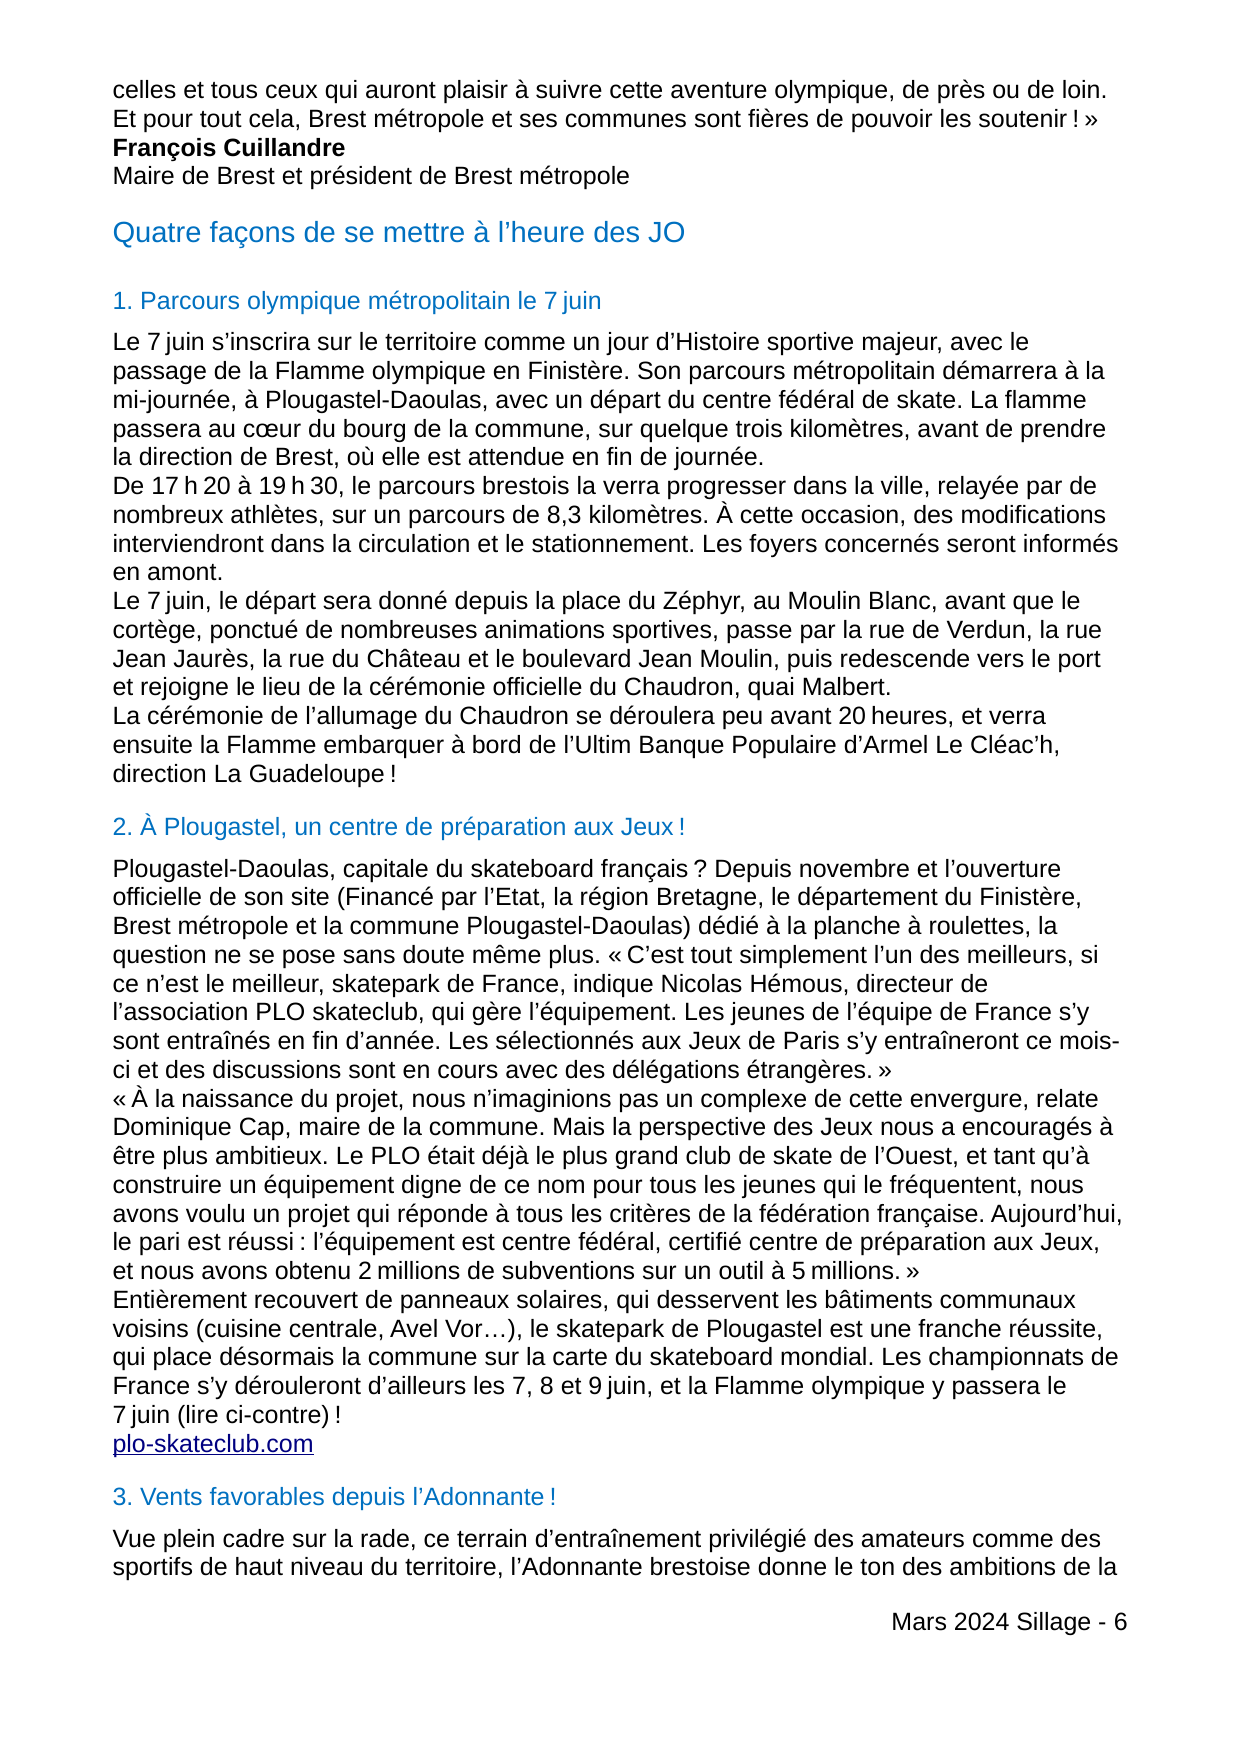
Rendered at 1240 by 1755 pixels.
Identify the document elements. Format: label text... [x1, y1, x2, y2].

subtitle 1. Parcours olympique métropolitain le 7 juin [112, 286, 1127, 315]
subtitle 2. À Plougastel, un centre de préparation aux Jeux ! [112, 812, 1127, 841]
text La cérémonie de l’allumage du Chaudron se déroulera peu avant 20 heures, et verra ensuite la Flamme embarquer à bord de l’Ultim Banque Populaire d’Armel Le Cléac’h, direction La Guadeloupe ! [112, 701, 1127, 787]
text Maire de Brest et président de Brest métropole [112, 161, 1127, 190]
text Plougastel-Daoulas, capitale du skateboard français ? Depuis novembre et l’ouverture officielle de son site (Financé par l’Etat, la région Bretagne, le département du Finistère, Brest métropole et la commune Plougastel-Daoulas) dédié à la planche à roulettes, la question ne se pose sans doute même plus. « C’est tout simplement l’un des meilleurs, si ce n’est le meilleur, skatepark de France, indique Nicolas Hémous, directeur de l’association PLO skateclub, qui gère l’équipement. Les jeunes de l’équipe de France s’y sont entraînés en fin d’année. Les sélectionnés aux Jeux de Paris s’y entraîneront ce mois-ci et des discussions sont en cours avec des délégations étrangères. » [112, 853, 1127, 1083]
text Le 7 juin, le départ sera donné depuis la place du Zéphyr, au Moulin Blanc, avant que le cortège, ponctué de nombreuses animations sportives, passe par la rue de Verdun, la rue Jean Jaurès, la rue du Château et le boulevard Jean Moulin, puis redescende vers le port et rejoigne le lieu de la cérémonie officielle du Chaudron, quai Malbert. [112, 586, 1127, 701]
text « À la naissance du projet, nous n’imaginions pas un complexe de cette envergure, relate Dominique Cap, maire de la commune. Mais la perspective des Jeux nous a encouragés à être plus ambitieux. Le PLO était déjà le plus grand club de skate de l’Ouest, et tant qu’à construire un équipement digne de ce nom pour tous les jeunes qui le fréquentent, nous avons voulu un projet qui réponde à tous les critères de la fédération française. Aujourd’hui, le pari est réussi : l’équipement est centre fédéral, certifié centre de préparation aux Jeux, et nous avons obtenu 2 millions de subventions sur un outil à 5 millions. » [112, 1083, 1127, 1285]
subtitle 3. Vents favorables depuis l’Adonnante ! [112, 1482, 1127, 1511]
text celles et tous ceux qui auront plaisir à suivre cette aventure olympique, de près ou de loin. Et pour tout cela, Brest métropole et ses communes sont fières de pouvoir les soutenir ! » [112, 75, 1127, 132]
subtitle Quatre façons de se mettre à l’heure des JO [112, 215, 1127, 248]
text Vue plein cadre sur la rade, ce terrain d’entraînement privilégié des amateurs comme des sportifs de haut niveau du territoire, l’Adonnante brestoise donne le ton des ambitions de la [112, 1523, 1127, 1581]
text François Cuillandre [112, 132, 1127, 161]
text plo-skateclub.com [112, 1428, 1127, 1457]
text Le 7 juin s’inscrira sur le territoire comme un jour d’Histoire sportive majeur, avec le passage de la Flamme olympique en Finistère. Son parcours métropolitain démarrera à la mi-journée, à Plougastel-Daoulas, avec un départ du centre fédéral de skate. La flamme passera au cœur du bourg de la commune, sur quelque trois kilomètres, avant de prendre la direction de Brest, où elle est attendue en fin de journée. [112, 327, 1127, 471]
text Entièrement recouvert de panneaux solaires, qui desservent les bâtiments communaux voisins (cuisine centrale, Avel Vor…), le skatepark de Plougastel est une franche réussite, qui place désormais la commune sur la carte du skateboard mondial. Les championnats de France s’y dérouleront d’ailleurs les 7, 8 et 9 juin, et la Flamme olympique y passera le 7 juin (lire ci-contre) ! [112, 1285, 1127, 1428]
text De 17 h 20 à 19 h 30, le parcours brestois la verra progresser dans la ville, relayée par de nombreux athlètes, sur un parcours de 8,3 kilomètres. À cette occasion, des modifications interviendront dans la circulation et le stationnement. Les foyers concernés seront informés en amont. [112, 471, 1127, 586]
